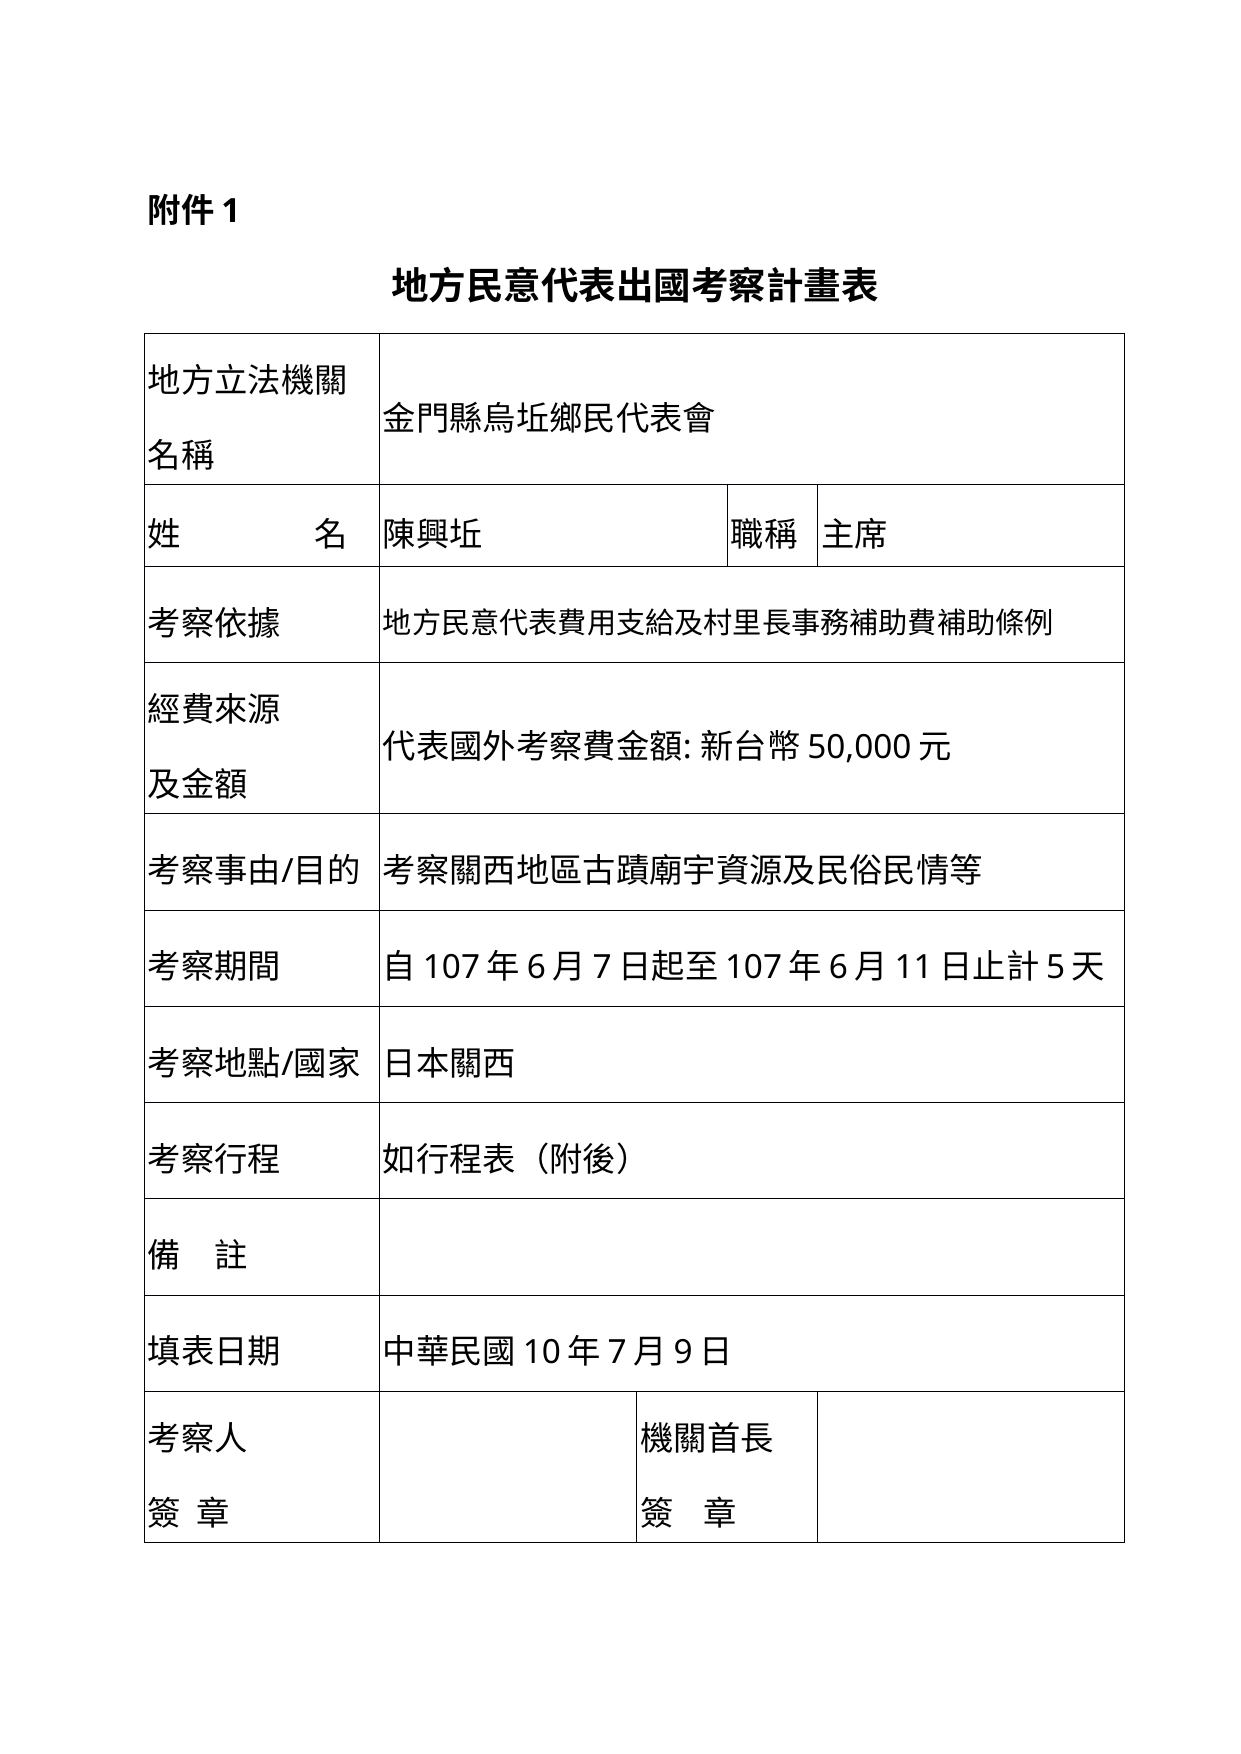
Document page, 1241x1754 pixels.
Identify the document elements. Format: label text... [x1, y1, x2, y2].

table_cell 陳興坵 [380, 485, 727, 566]
table_cell [380, 1199, 1124, 1294]
table_cell 考察行程 [145, 1103, 379, 1198]
table_cell 考察地點/國家 [145, 1007, 379, 1102]
table_cell 考察事由/目的 [145, 814, 379, 909]
table_cell 填表日期 [145, 1296, 379, 1391]
table_cell 中華民國10年7月9日 [380, 1296, 1124, 1391]
table_cell 機關首長 簽 章 [637, 1392, 817, 1542]
table_cell 姓 名 [145, 485, 379, 566]
table_header 地方立法機關名稱 [145, 334, 379, 484]
table_cell 職稱 [728, 485, 817, 566]
table_cell [380, 1392, 636, 1542]
text 地方民意代表出國考察計畫表 [148, 239, 1122, 314]
table_cell 日本關西 [380, 1007, 1124, 1102]
table_cell 經費來源 及金額 [145, 663, 379, 813]
table_cell 考察關西地區古蹟廟宇資源及民俗民情等 [380, 814, 1124, 909]
table_cell 地方民意代表費用支給及村里長事務補助費補助條例 [380, 567, 1124, 662]
table_cell 自107年6月7日起至107年6月11日止計5天 [380, 911, 1124, 1006]
table_cell 備 註 [145, 1199, 379, 1294]
table_cell 考察依據 [145, 567, 379, 662]
table_cell 如行程表（附後） [380, 1103, 1124, 1198]
table_cell 主席 [818, 485, 1124, 566]
table_cell [818, 1392, 1124, 1542]
table_header 金門縣烏坵鄉民代表會 [380, 334, 1124, 484]
text 附件1 [148, 164, 1122, 239]
table_cell 考察期間 [145, 911, 379, 1006]
table_cell 代表國外考察費金額: 新台幣50,000元 [380, 663, 1124, 813]
table_cell 考察人 簽 章 [145, 1392, 379, 1542]
